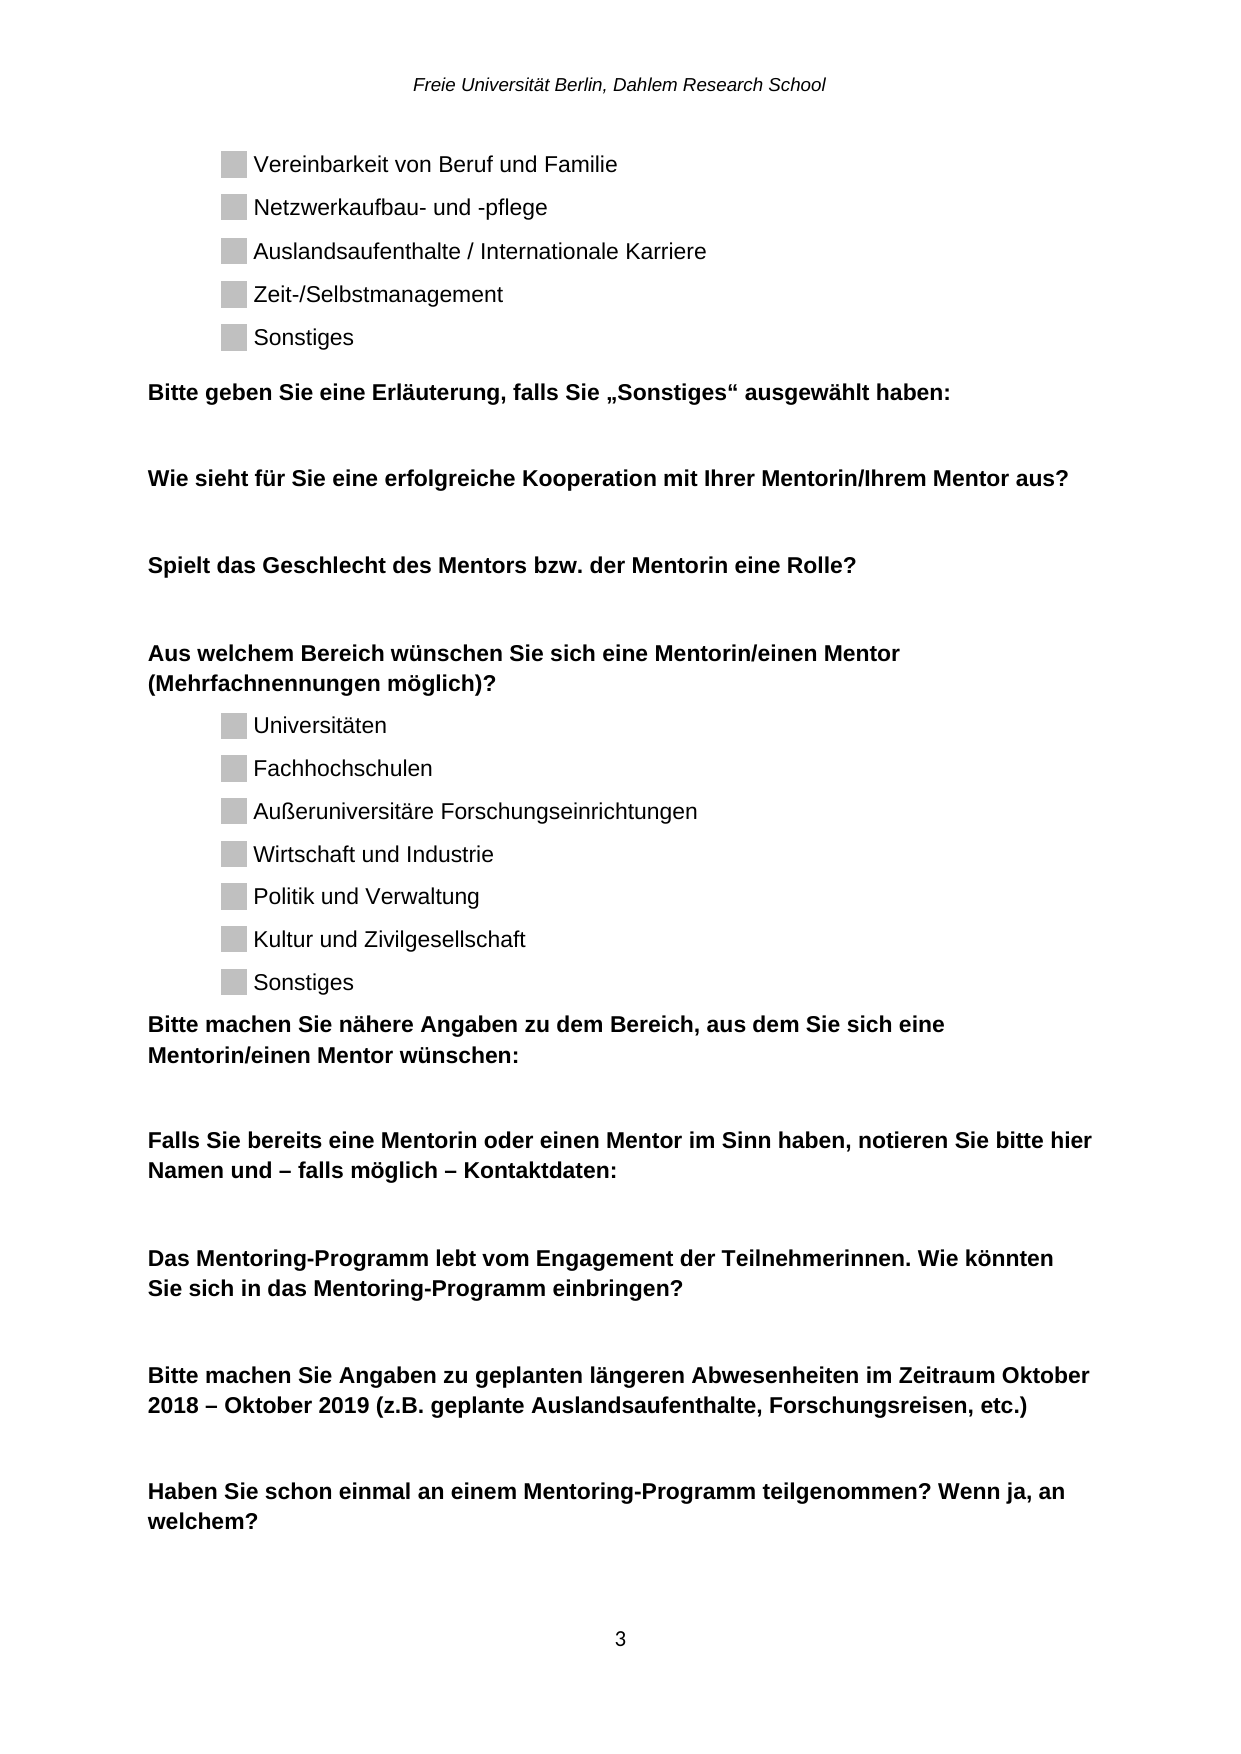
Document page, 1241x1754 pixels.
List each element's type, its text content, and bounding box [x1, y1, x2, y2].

text Universitäten [148, 712, 1093, 739]
text Bitte machen Sie Angaben zu geplanten längeren Abwesenheiten im Zeitraum Oktober 2018 – Oktober 2019 (z.B. geplante Auslandsaufenthalte, Forschungsreisen, etc.) [148, 1362, 1093, 1419]
text Sonstiges [148, 969, 1093, 995]
text Bitte machen Sie nähere Angaben zu dem Bereich, aus dem Sie sich eine Mentorin/einen Mentor wünschen: [148, 1011, 1093, 1068]
text Kultur und Zivilgesellschaft [148, 926, 1093, 952]
text Spielt das Geschlecht des Mentors bzw. der Mentorin eine Rolle? [148, 552, 1093, 578]
text Das Mentoring-Programm lebt vom Engagement der Teilnehmerinnen. Wie könnten Sie sich in das Mentoring-Programm einbringen? [148, 1245, 1093, 1301]
text Auslandsaufenthalte / Internationale Karriere [148, 237, 1093, 265]
text Bitte geben Sie eine Erläuterung, falls Sie „Sonstiges“ ausgewählt haben: [148, 379, 1093, 406]
text Fachhochschulen [148, 755, 1093, 782]
text Wie sieht für Sie eine erfolgreiche Kooperation mit Ihrer Mentorin/Ihrem Mentor aus? [148, 465, 1093, 491]
text Wirtschaft und Industrie [148, 841, 1093, 867]
text Außeruniversitäre Forschungseinrichtungen [148, 798, 1093, 824]
text Aus welchem Bereich wünschen Sie sich eine Mentorin/einen Mentor (Mehrfachnennungen möglich)? [148, 639, 1093, 696]
text Sonstiges [148, 324, 1093, 351]
text Zeit-/Selbstmanagement [148, 281, 1093, 308]
text Haben Sie schon einmal an einem Mentoring-Programm teilgenommen? Wenn ja, an welchem? [148, 1478, 1093, 1534]
text Politik und Verwaltung [148, 883, 1093, 910]
text Falls Sie bereits eine Mentorin oder einen Mentor im Sinn haben, notieren Sie bitte hier Namen und – falls möglich – Kontaktdaten: [148, 1127, 1093, 1184]
text Vereinbarkeit von Beruf und Familie [148, 151, 1093, 178]
text Netzwerkaufbau- und -pflege [148, 194, 1093, 220]
